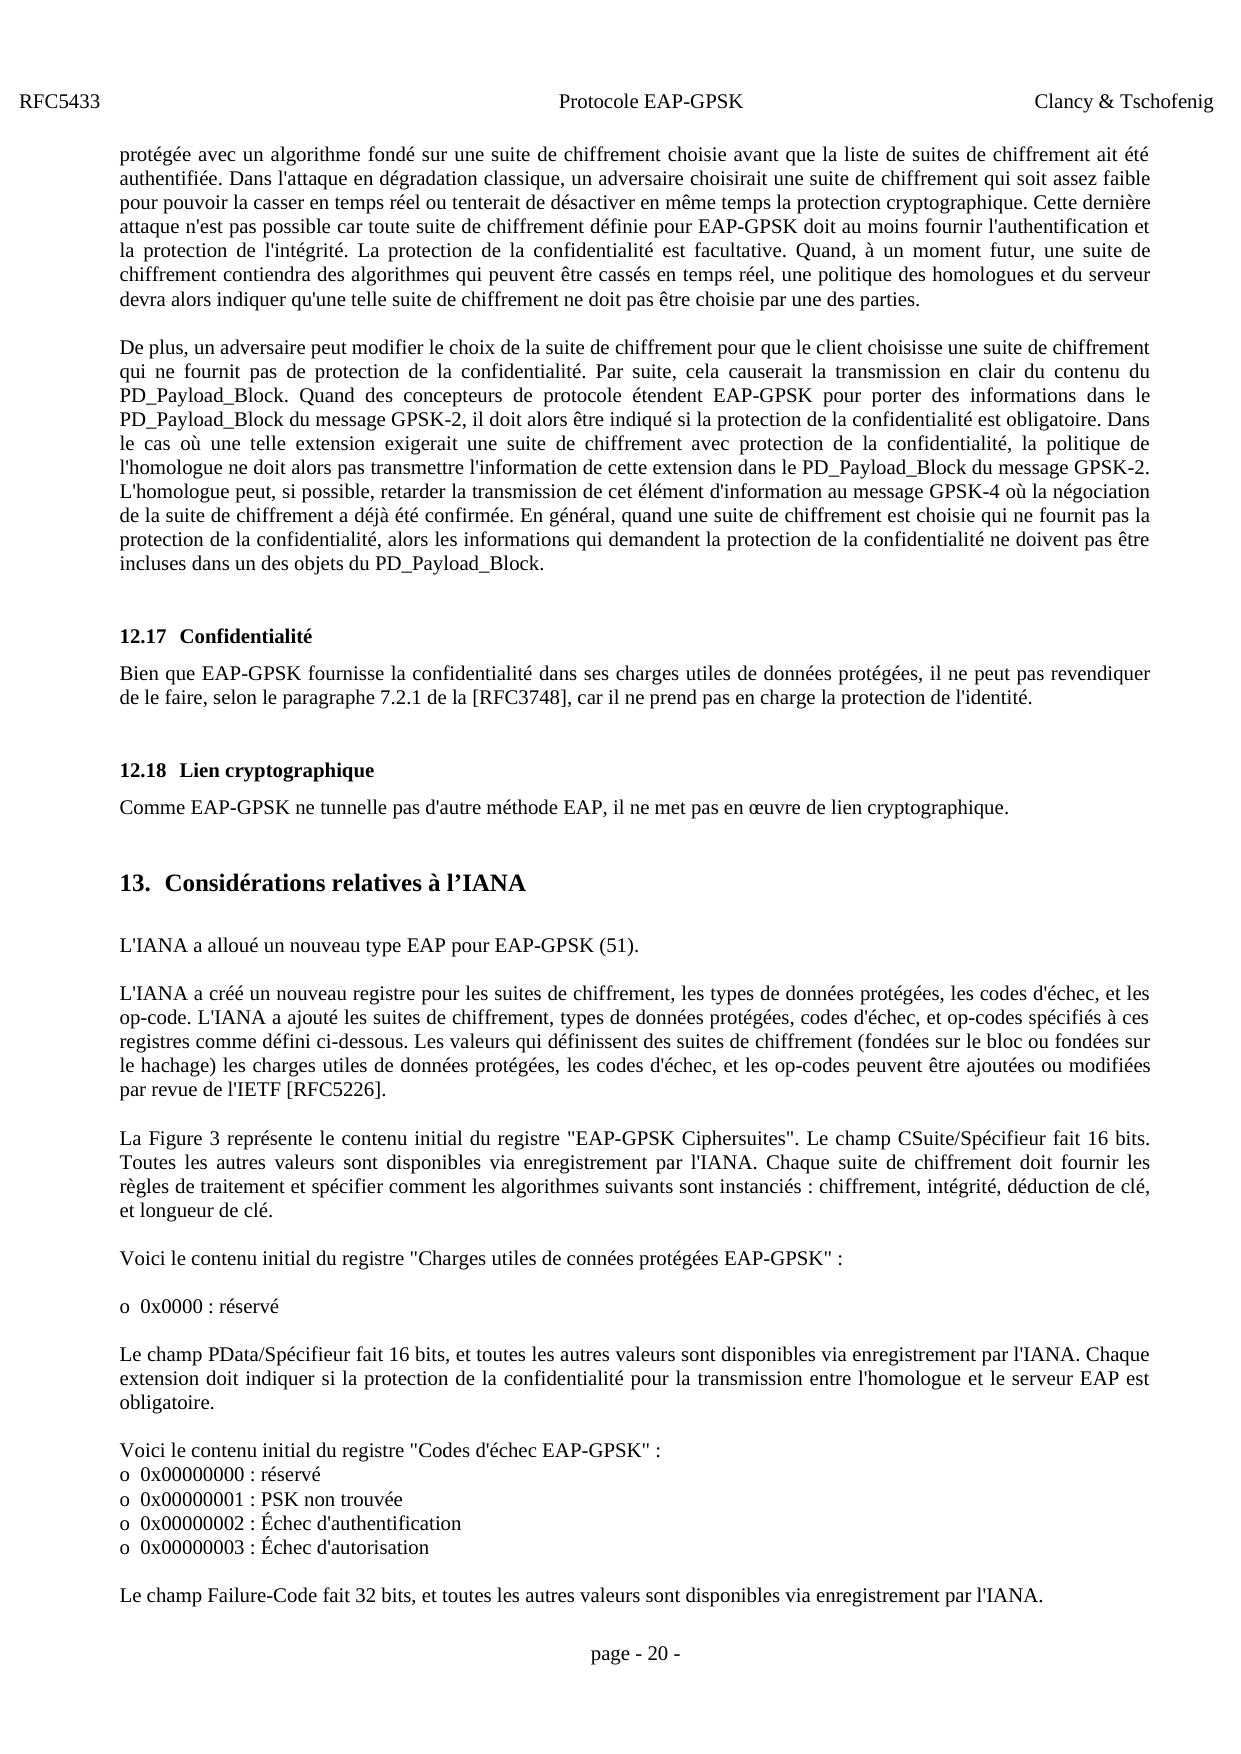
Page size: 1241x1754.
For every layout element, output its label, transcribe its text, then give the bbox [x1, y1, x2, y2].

subtitle 13. Considérations relatives à l’IANA [119, 868, 1152, 896]
text De plus, un adversaire peut modifier le choix de la suite de chiffrement pour que le client choisisse une suite de chiffrement qui ne fournit pas de protection de la confidentialité. Par suite, cela causerait la transmission en clair du contenu du PD_Payload_Block. Quand des concepteurs de protocole étendent EAP-GPSK pour porter des informations dans le PD_Payload_Block du message GPSK-2, il doit alors être indiqué si la protection de la confidentialité est obligatoire. Dans le cas où une telle extension exigerait une suite de chiffrement avec protection de la confidentialité, la politique de l'homologue ne doit alors pas transmettre l'information de cette extension dans le PD_Payload_Block du message GPSK-2. L'homologue peut, si possible, retarder la transmission de cet élément d'information au message GPSK-4 où la négociation de la suite de chiffrement a déjà été confirmée. En général, quand une suite de chiffrement est choisie qui ne fournit pas la protection de la confidentialité, alors les informations qui demandent la protection de la confidentialité ne doivent pas être incluses dans un des objets du PD_Payload_Block. [119, 334, 1152, 575]
subtitle 12.17 Confidentialité [119, 624, 1152, 648]
text Comme EAP-GPSK ne tunnelle pas d'autre méthode EAP, il ne met pas en œuvre de lien cryptographique. [119, 794, 1152, 819]
text o 0x00000003 : Échec d'autorisation [119, 1534, 1152, 1559]
text Voici le contenu initial du registre "Codes d'échec EAP-GPSK" : [119, 1438, 1152, 1462]
text o 0x00000001 : PSK non trouvée [119, 1486, 1152, 1511]
text protégée avec un algorithme fondé sur une suite de chiffrement choisie avant que la liste de suites de chiffrement ait été authentifiée. Dans l'attaque en dégradation classique, un adversaire choisirait une suite de chiffrement qui soit assez faible pour pouvoir la casser en temps réel ou tenterait de désactiver en même temps la protection cryptographique. Cette dernière attaque n'est pas possible car toute suite de chiffrement définie pour EAP-GPSK doit au moins fournir l'authentification et la protection de l'intégrité. La protection de la confidentialité est facultative. Quand, à un moment futur, une suite de chiffrement contiendra des algorithmes qui peuvent être cassés en temps réel, une politique des homologues et du serveur devra alors indiquer qu'une telle suite de chiffrement ne doit pas être choisie par une des parties. [119, 142, 1152, 311]
text Le champ PData/Spécifieur fait 16 bits, et toutes les autres valeurs sont disponibles via enregistrement par l'IANA. Chaque extension doit indiquer si la protection de la confidentialité pour la transmission entre l'homologue et le serveur EAP est obligatoire. [119, 1342, 1152, 1414]
text Le champ Failure-Code fait 32 bits, et toutes les autres valeurs sont disponibles via enregistrement par l'IANA. [119, 1583, 1152, 1607]
text o 0x0000 : réservé [119, 1294, 1152, 1318]
text L'IANA a alloué un nouveau type EAP pour EAP-GPSK (51). [119, 933, 1152, 957]
text o 0x00000002 : Échec d'authentification [119, 1511, 1152, 1534]
text Voici le contenu initial du registre "Charges utiles de connées protégées EAP-GPSK" : [119, 1246, 1152, 1270]
subtitle 12.18 Lien cryptographique [119, 758, 1152, 782]
text L'IANA a créé un nouveau registre pour les suites de chiffrement, les types de données protégées, les codes d'échec, et les op-code. L'IANA a ajouté les suites de chiffrement, types de données protégées, codes d'échec, et op-codes spécifiés à ces registres comme défini ci-dessous. Les valeurs qui définissent des suites de chiffrement (fondées sur le bloc ou fondées sur le hachage) les charges utiles de données protégées, les codes d'échec, et les op-codes peuvent être ajoutées ou modifiées par revue de l'IETF [RFC5226]. [119, 981, 1152, 1101]
text o 0x00000000 : réservé [119, 1462, 1152, 1486]
text Bien que EAP-GPSK fournisse la confidentialité dans ses charges utiles de données protégées, il ne peut pas revendiquer de le faire, selon le paragraphe 7.2.1 de la [RFC3748], car il ne prend pas en charge la protection de l'identité. [119, 661, 1152, 709]
text La Figure 3 représente le contenu initial du registre "EAP-GPSK Ciphersuites". Le champ CSuite/Spécifieur fait 16 bits. Toutes les autres valeurs sont disponibles via enregistrement par l'IANA. Chaque suite de chiffrement doit fournir les règles de traitement et spécifier comment les algorithmes suivants sont instanciés : chiffrement, intégrité, déduction de clé, et longueur de clé. [119, 1126, 1152, 1222]
